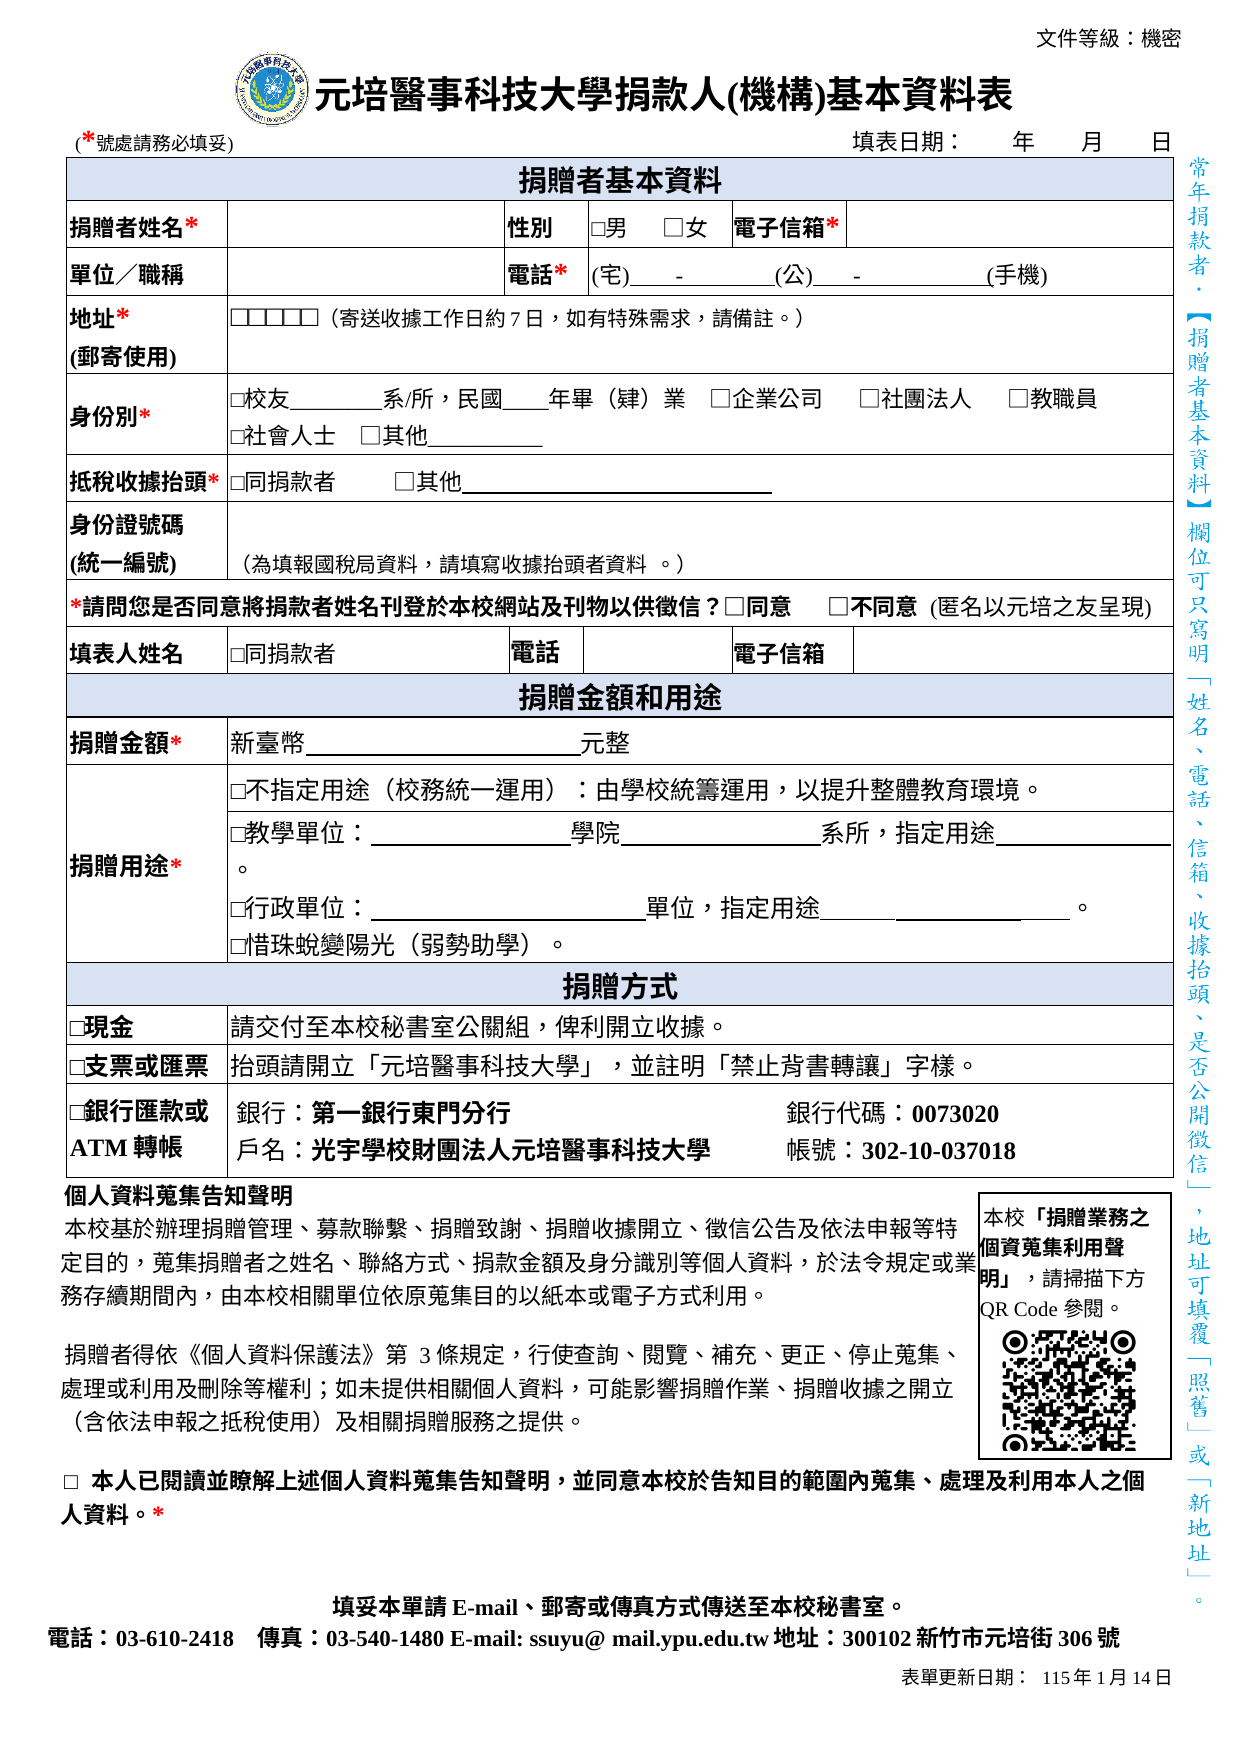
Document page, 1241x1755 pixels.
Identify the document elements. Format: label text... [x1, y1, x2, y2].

table_cell 新臺幣 元整 [228, 718, 1173, 764]
text 個人資料蒐集告知聲明 [60, 1178, 1178, 1211]
table_cell *請問您是否同意將捐款者姓名刊登於本校網站及刊物以供徵信？□同意 □不同意 (匿名以元培之友呈現) [67, 580, 1173, 626]
table_cell □同捐款者 □其他 [228, 455, 1173, 501]
table_cell 捐贈金額和用途 [67, 674, 1173, 716]
table_cell □現金 [67, 1006, 227, 1044]
text 本校基於辦理捐贈管理、募款聯繫、捐贈致謝、捐贈收據開立、徵信公告及依法申報等特定目的，蒐集捐贈者之姓名、聯絡方式、捐款金額及身分識別等個人資料，於法令規定或業務存續期間內，由本校相關單位依原蒐集目的以紙本或電子方式利用。 [60, 1211, 978, 1311]
text [980, 1194, 1170, 1458]
table_cell □不指定用途（校務統一運用）：由學校統籌運用，以提升整體教育環境。 [228, 765, 1173, 811]
table_cell 電子信箱 [733, 627, 853, 673]
table_cell 性別 [505, 201, 588, 247]
table_cell 抬頭請開立「元培醫事科技大學」，並註明「禁止背書轉讓」字樣。 [228, 1045, 1173, 1082]
table_cell [847, 201, 1173, 247]
table_cell 填表人姓名 [67, 627, 227, 673]
table_cell [228, 248, 504, 294]
table_cell 請交付至本校秘書室公關組，俾利開立收據。 [228, 1006, 1173, 1044]
table_cell □男 □女 [589, 201, 732, 247]
table_cell (宅) - (公) - (手機) [589, 248, 1173, 294]
table_cell 銀行：第一銀行東門分行 銀行代碼：0073020 戶名：光宇學校財團法人元培醫事科技大學 帳號：302-10-037018 [228, 1084, 1173, 1177]
table_header 捐贈者基本資料 [67, 158, 1173, 200]
text [75, 65, 249, 119]
table_cell （為填報國稅局資料，請填寫收據抬頭者資料 。） [228, 540, 1173, 579]
table_cell 抵稅收據抬頭* [67, 455, 227, 501]
table_cell 單位／職稱 [67, 248, 227, 294]
text 本校「捐贈業務之個資蒐集利用聲明」，請掃描下方 QR Code 參閱。 [980, 1201, 1155, 1322]
table_cell 捐贈方式 [67, 963, 1173, 1005]
table_cell [228, 201, 504, 247]
table_cell 電話 [510, 627, 583, 673]
table_cell □支票或匯票 [67, 1045, 227, 1082]
text 元培醫事科技大學捐款人(機構)基本資料表 [296, 65, 1178, 119]
text (*號處請務必填妥) 填表日期： 年 月 日 [75, 119, 1182, 157]
text □ 本人已閱讀並瞭解上述個人資料蒐集告知聲明，並同意本校於告知目的範圍內蒐集、處理及利用本人之個人資料。* [60, 1463, 1165, 1530]
table_cell 電子信箱* [733, 201, 846, 247]
table_cell □同捐款者 [228, 627, 509, 673]
table_cell 地址* (郵寄使用) [67, 296, 227, 373]
table_cell □銀行匯款或 ATM轉帳 [67, 1084, 227, 1177]
table_cell 身份別* [67, 374, 227, 454]
table_cell □校友________系/所，民國____年畢（肄）業 □企業公司 □社團法人 □教職員 □社會人士 □其他__________ [228, 374, 1173, 454]
table_cell 身份證號碼 (統一編號) [67, 502, 227, 579]
table_cell □□□□□（寄送收據工作日約7日，如有特殊需求，請備註。） [228, 296, 1173, 373]
table_cell 捐贈用途* [67, 765, 227, 962]
table_cell [228, 502, 1173, 540]
table_cell [584, 627, 732, 673]
text 捐贈者得依《個人資料保護法》第 3 條規定，行使查詢、閱覽、補充、更正、停止蒐集、處理或利用及刪除等權利；如未提供相關個人資料，可能影響捐贈作業、捐贈收據之開立（含依法申報之抵稅使用）及相關捐贈服務之提供。 [60, 1337, 978, 1437]
table_cell [854, 627, 1173, 673]
table_cell □教學單位： 學院 系所，指定用途 。 □行政單位： 單位，指定用途＿＿＿ ＿＿。 □惜珠蛻變陽光（弱勢助學）。 [228, 812, 1173, 962]
table_cell 電話* [505, 248, 588, 294]
table_cell 捐贈者姓名* [67, 201, 227, 247]
table_cell 捐贈金額* [67, 718, 227, 764]
